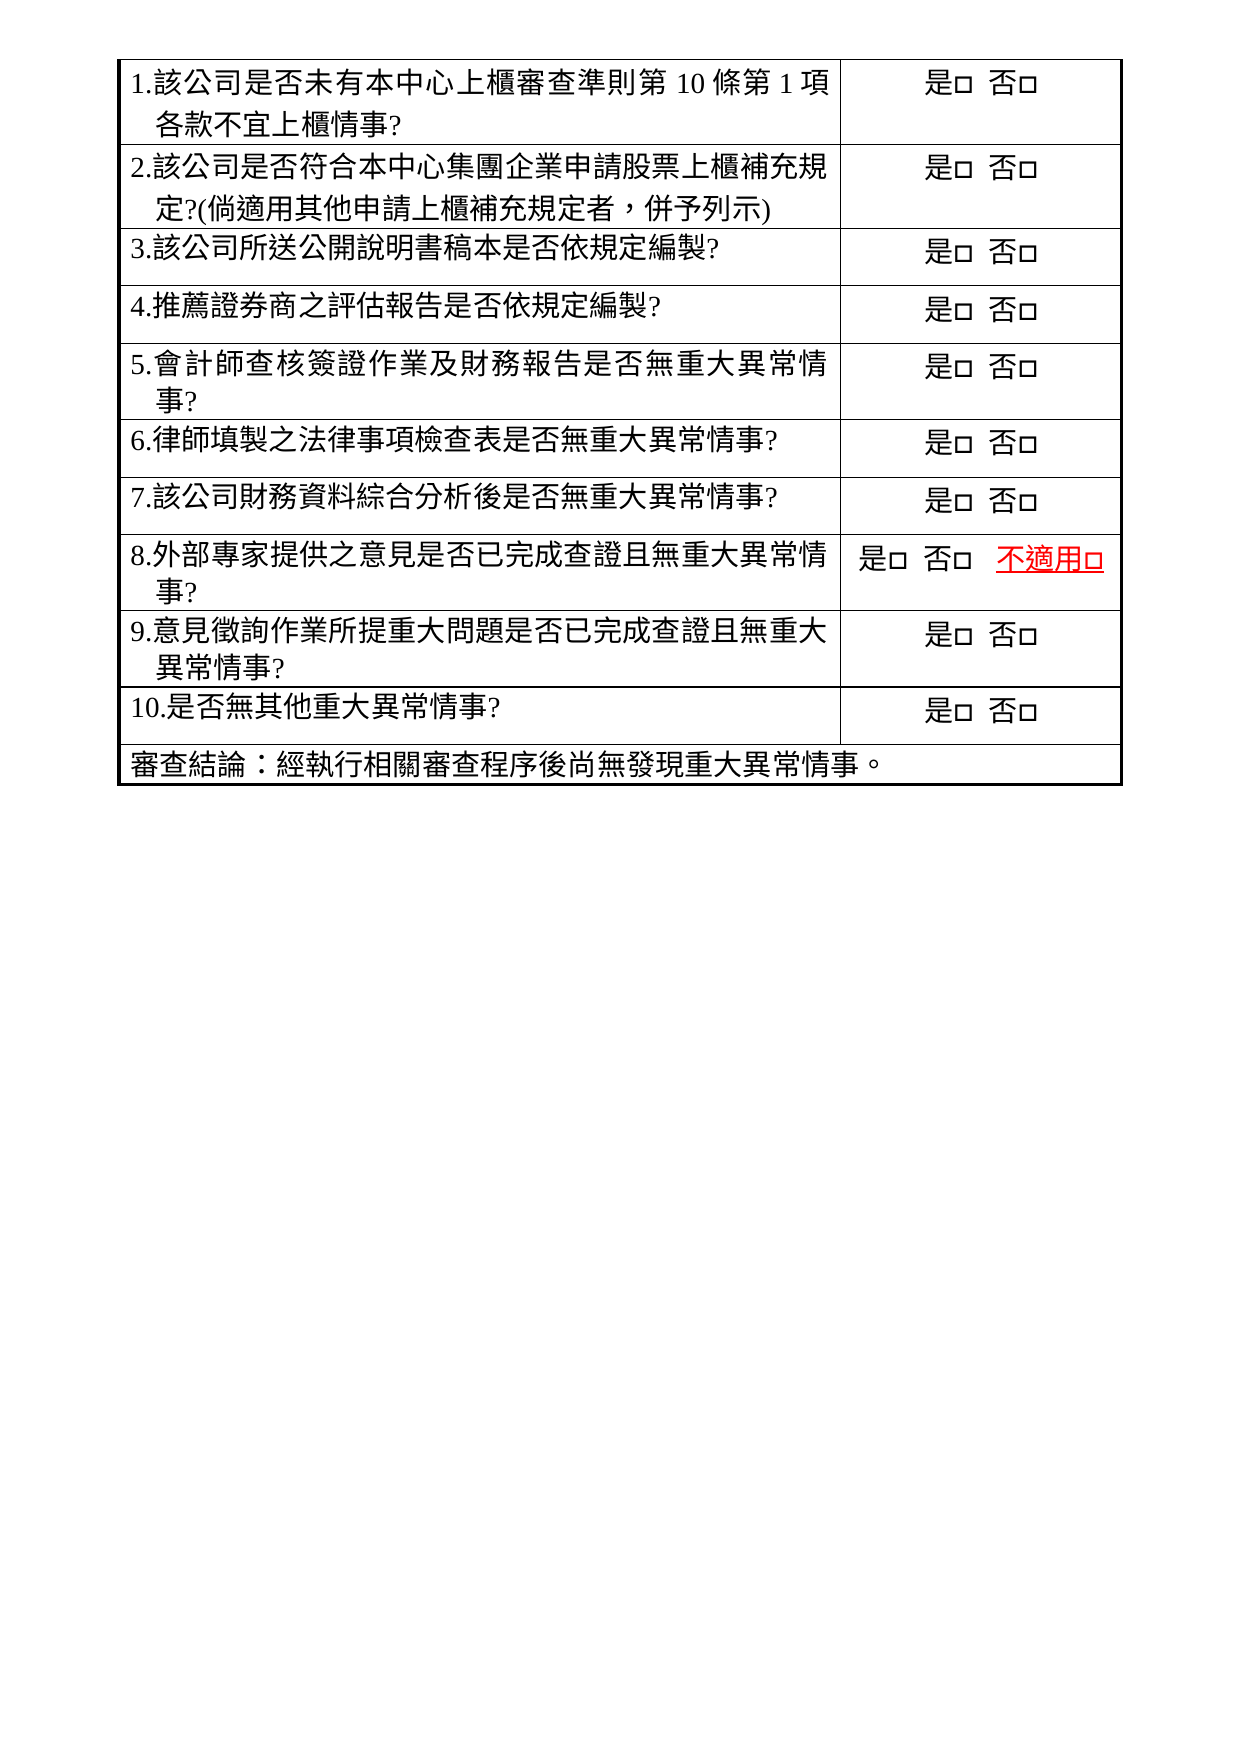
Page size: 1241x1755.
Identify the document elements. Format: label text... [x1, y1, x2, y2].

table_cell 是 否 [841, 420, 1120, 477]
table_cell 審查結論：經執行相關審查程序後尚無發現重大異常情事。 [121, 745, 1120, 782]
table_cell 是 否 [841, 286, 1120, 343]
table_cell 是 否 [841, 229, 1120, 285]
table_cell 9.意見徵詢作業所提重大問題是否已完成查證且無重大異常情事? [121, 611, 840, 686]
table_cell 8.外部專家提供之意見是否已完成查證且無重大異常情事? [121, 535, 840, 610]
table_cell 是 否 [841, 145, 1120, 228]
table_cell 是 否 [841, 60, 1120, 143]
table_cell 7.該公司財務資料綜合分析後是否無重大異常情事? [121, 478, 840, 534]
table_cell 是 否 [841, 478, 1120, 534]
table_cell 是 否 不適用 [841, 535, 1120, 610]
table_cell 是 否 [841, 611, 1120, 686]
table_cell 6.律師填製之法律事項檢查表是否無重大異常情事? [121, 420, 840, 477]
table_cell 10.是否無其他重大異常情事? [121, 688, 840, 744]
table_cell 是 否 [841, 688, 1120, 744]
table_cell 2.該公司是否符合本中心集團企業申請股票上櫃補充規定?(倘適用其他申請上櫃補充規定者，併予列示) [121, 145, 840, 228]
table_cell 是 否 [841, 344, 1120, 419]
table_cell 1.該公司是否未有本中心上櫃審查準則第10條第1項各款不宜上櫃情事? [121, 60, 840, 143]
table_cell 5.會計師查核簽證作業及財務報告是否無重大異常情事? [121, 344, 840, 419]
table_cell 4.推薦證券商之評估報告是否依規定編製? [121, 286, 840, 343]
table_cell 3.該公司所送公開說明書稿本是否依規定編製? [121, 229, 840, 285]
